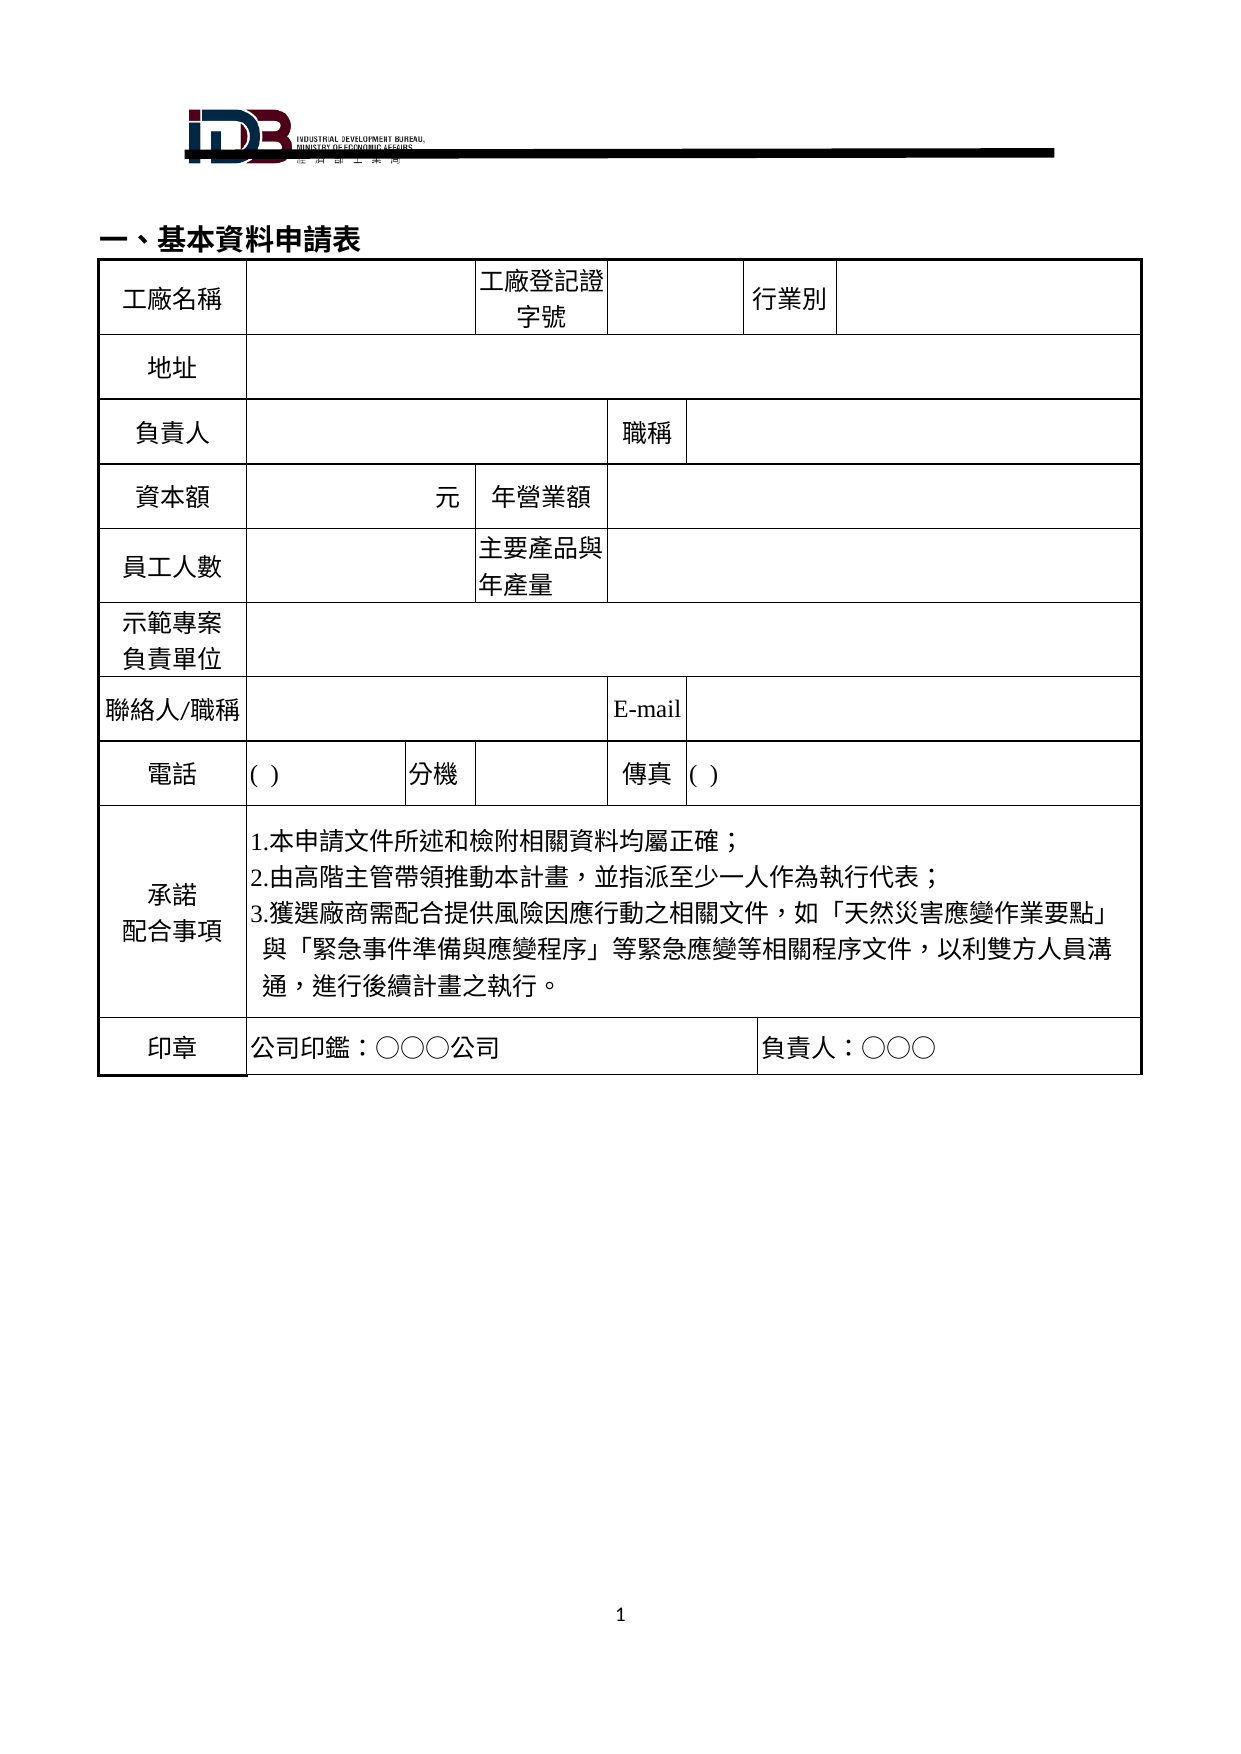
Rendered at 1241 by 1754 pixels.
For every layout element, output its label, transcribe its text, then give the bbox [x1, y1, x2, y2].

table_header 工廠名稱 [100, 261, 246, 334]
table_cell 示範專案 負責單位 [100, 603, 246, 676]
table_cell E-mail [608, 677, 686, 740]
table_cell 負責人：○○○ [758, 1018, 1140, 1074]
table_cell 資本額 [100, 465, 246, 527]
table_cell 主要產品與年產量 [476, 529, 607, 601]
table_header [837, 261, 1140, 334]
table_cell 公司印鑑：○○○公司 [247, 1018, 757, 1074]
table_cell 聯絡人/職稱 [100, 677, 246, 740]
table_cell 1.本申請文件所述和檢附相關資料均屬正確； 2.由高階主管帶領推動本計畫，並指派至少一人作為執行代表； 3.獲選廠商需配合提供風險因應行動之相關文件，如「天然災害應變作業要點」與「緊急事件準備與應變程序」等緊急應變等相關程序文件，以利雙方人員溝通，進行後續計畫之執行。 [247, 806, 1140, 1017]
table_cell [608, 465, 1140, 527]
table_cell [476, 742, 607, 805]
table_cell [247, 677, 607, 740]
table_cell 承諾 配合事項 [100, 806, 246, 1017]
table_header [608, 261, 743, 334]
table_cell 電話 [100, 742, 246, 805]
text 一、基本資料申請表 [99, 196, 1053, 258]
table_cell 負責人 [100, 400, 246, 463]
table_cell 元 [247, 465, 475, 527]
table_cell 職稱 [608, 400, 686, 463]
table_header 行業別 [744, 261, 836, 334]
table_cell [247, 529, 475, 601]
table_cell 傳真 [608, 742, 686, 805]
table_cell [687, 400, 1140, 463]
table_cell ( ) [247, 742, 405, 805]
table_header 工廠登記證字號 [476, 261, 607, 334]
table_cell [608, 529, 1140, 601]
table_cell 年營業額 [476, 465, 607, 527]
table_cell [247, 335, 1140, 398]
table_cell [247, 603, 1140, 676]
table_cell 員工人數 [100, 529, 246, 601]
table_cell ( ) [687, 742, 1140, 805]
table_cell 分機 [406, 742, 475, 805]
table_cell 印章 [100, 1018, 246, 1074]
table_header [247, 261, 475, 334]
table_cell 地址 [100, 335, 246, 398]
table_cell [687, 677, 1140, 740]
table_cell [247, 400, 607, 463]
